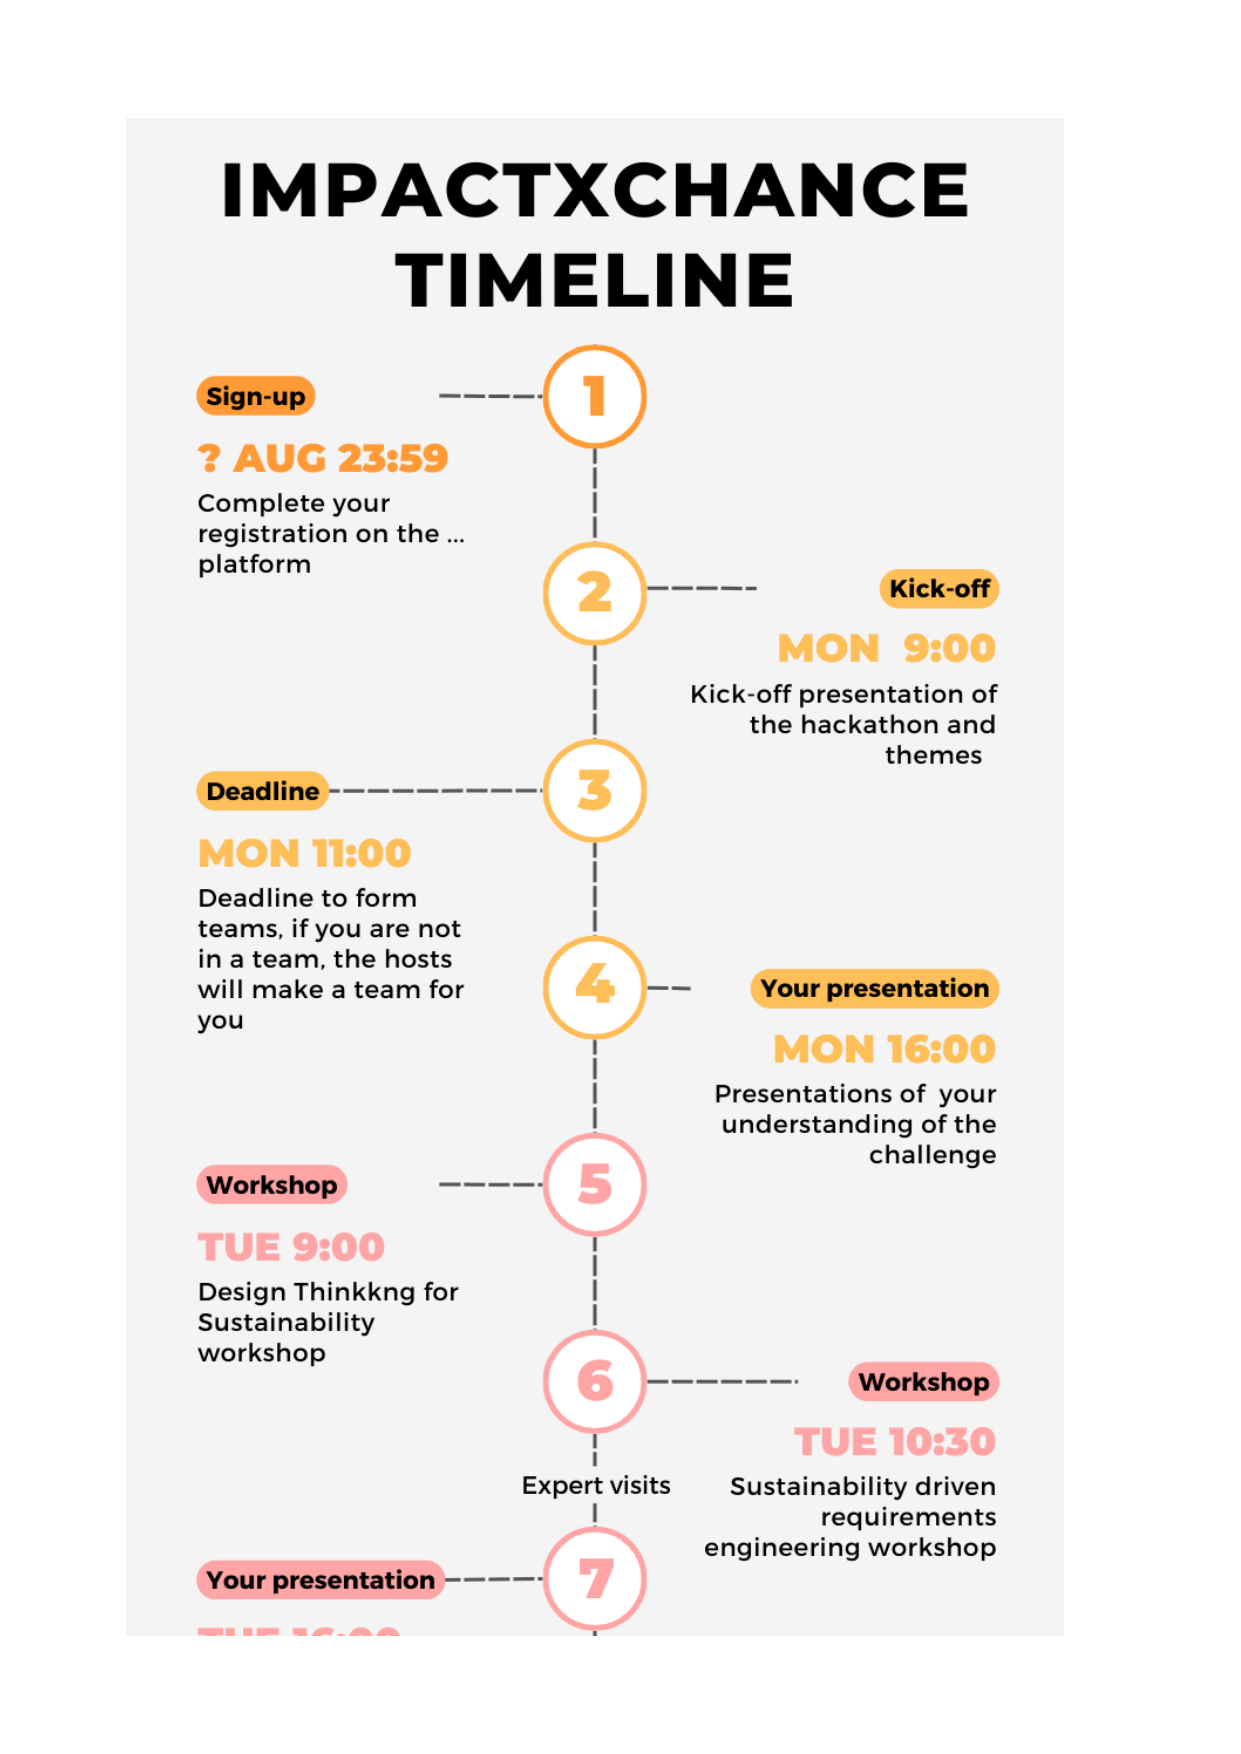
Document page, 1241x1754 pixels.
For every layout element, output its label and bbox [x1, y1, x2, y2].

picture [126, 118, 1064, 1636]
